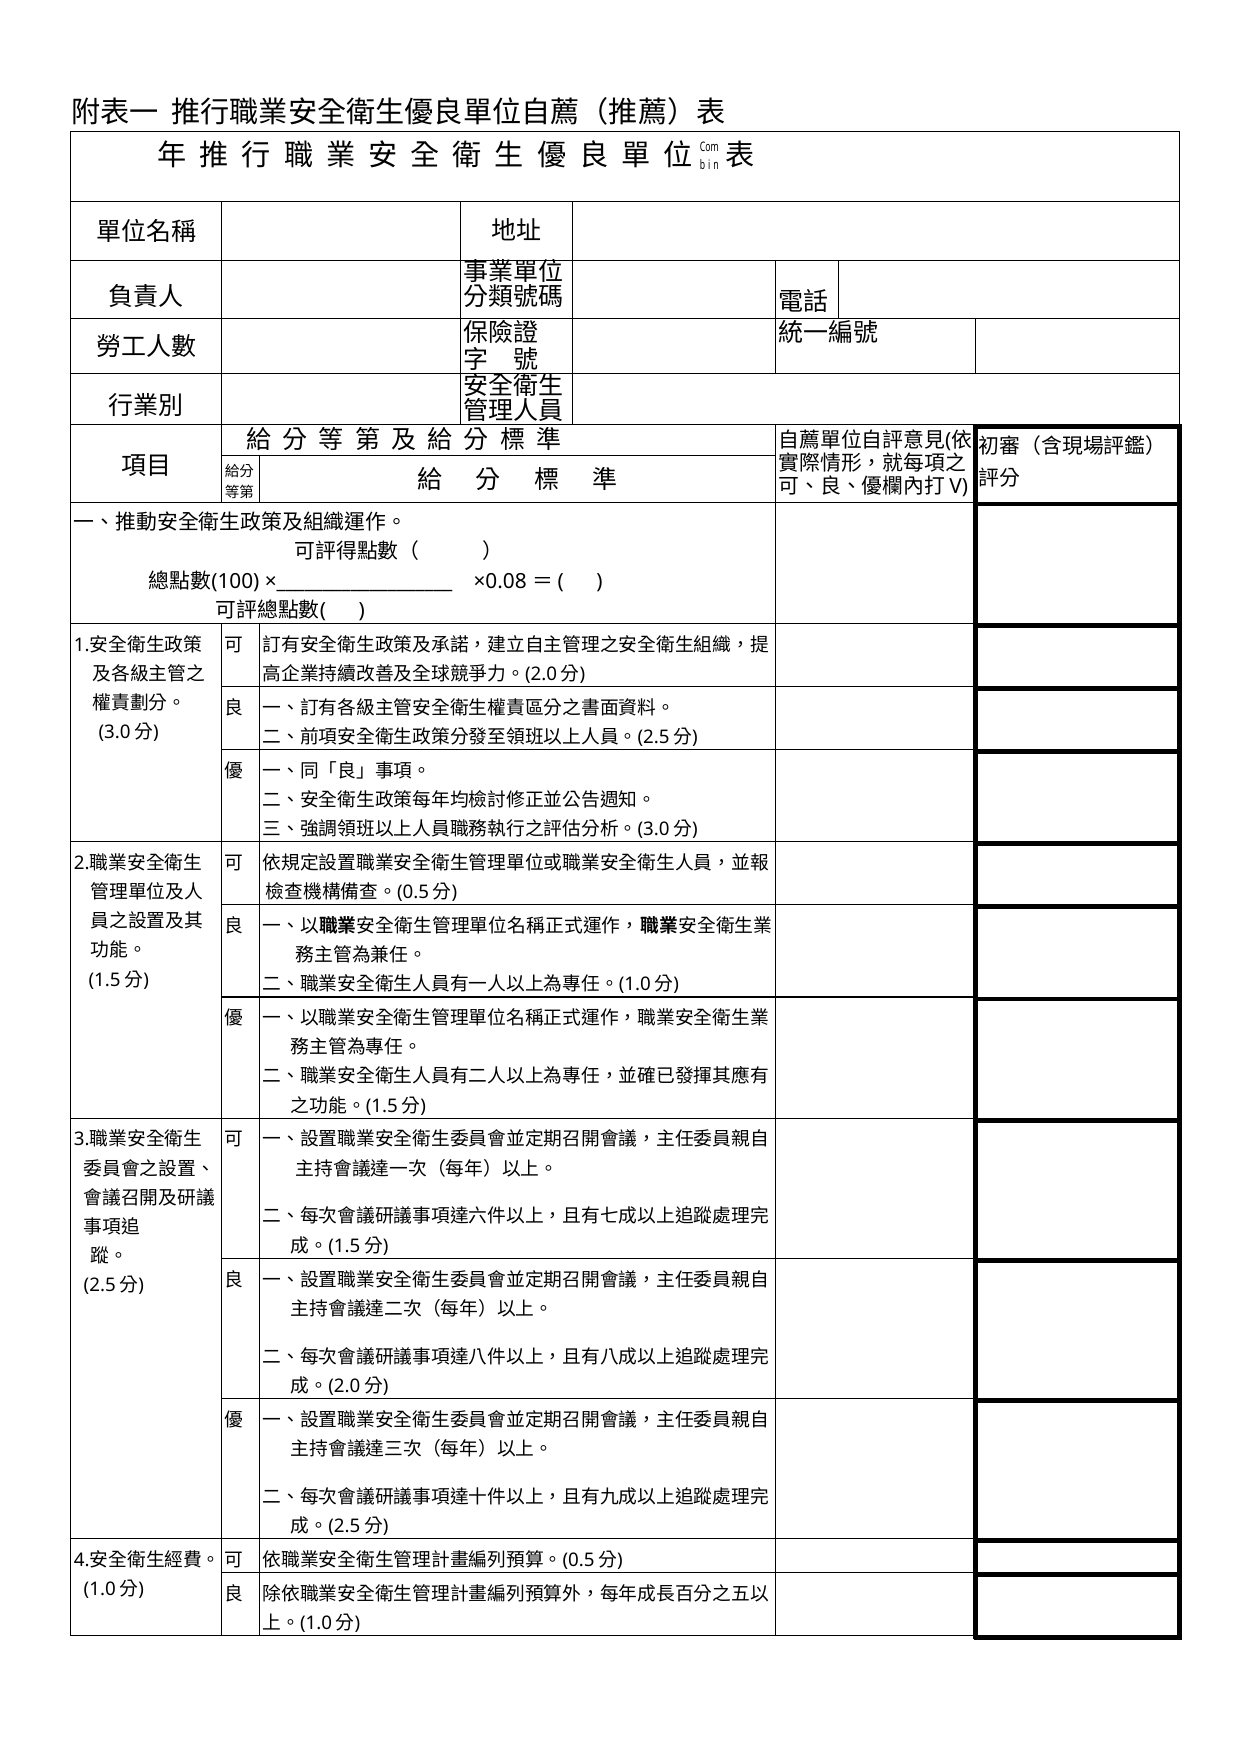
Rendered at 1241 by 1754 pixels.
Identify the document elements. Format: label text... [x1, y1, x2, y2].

table_cell 一、設置職業安全衛生委員會並定期召開會議，主任委員親自主持會議達三次（每年）以上。 二、每次會議研議事項達十件以上，且有九成以上追蹤處理完成。(2.5分) [260, 1399, 775, 1538]
table_cell 一、訂有各級主管安全衛生權責區分之書面資料。 二、前項安全衛生政策分發至領班以上人員。(2.5分) [260, 687, 775, 749]
table_cell 統一編號 [776, 319, 975, 373]
table_cell 良 [222, 687, 259, 749]
table_cell 3.職業安全衛生委員會之設置、會議召開及研議事項追 蹤。 (2.5分) [71, 1119, 221, 1538]
table_cell 依規定設置職業安全衛生管理單位或職業安全衛生人員，並報檢查機構備查。(0.5分) [260, 842, 775, 904]
table_cell 初審（含現場評鑑）評分 [978, 429, 1177, 502]
table_cell [573, 319, 775, 373]
table_cell [776, 750, 973, 841]
table_cell [222, 202, 460, 260]
table_cell [978, 1123, 1177, 1258]
table_cell 可 [222, 624, 259, 686]
table_cell [776, 1399, 973, 1538]
table_cell 給分等第 [222, 456, 259, 502]
table_cell [978, 1577, 1177, 1635]
text 附表一 推行職業安全衛生優良單位自薦（推薦）表 [71, 89, 1169, 131]
table_cell 事業單位分類號碼 [461, 261, 572, 318]
table_cell [776, 1539, 973, 1572]
table_cell 單位名稱 [71, 202, 221, 260]
table_cell 優 [222, 750, 259, 841]
table_cell [573, 261, 775, 318]
table_cell [839, 261, 1179, 318]
table_cell [573, 202, 1179, 260]
table_cell 電話 [776, 261, 838, 318]
table_cell 一、設置職業安全衛生委員會並定期召開會議，主任委員親自主持會議達一次（每年）以上。 二、每次會議研議事項達六件以上，且有七成以上追蹤處理完成。(1.5分) [260, 1119, 775, 1258]
table_header 年 推 行 職 業 安 全 衛 生 優 良 單 位 Combin 表 [71, 132, 1179, 201]
table_cell 可 [222, 1119, 259, 1258]
table_cell 優 [222, 998, 259, 1118]
table_cell [222, 374, 460, 424]
table_cell 良 [222, 1573, 259, 1635]
table_cell 勞工人數 [71, 319, 221, 373]
table_cell 2.職業安全衛生管理單位及人員之設置及其功能。 (1.5分) [71, 842, 221, 1118]
table_cell [978, 1263, 1177, 1398]
table_cell 可 [222, 842, 259, 904]
table_cell 除依職業安全衛生管理計畫編列預算外，每年成長百分之五以 上。(1.0分) [260, 1573, 775, 1635]
table_cell [776, 1119, 973, 1258]
table_cell [776, 1573, 973, 1635]
table_cell [978, 846, 1177, 904]
table_cell 1.安全衛生政策及各級主管之權責劃分。 (3.0分) [71, 624, 221, 841]
table_cell [776, 687, 973, 749]
table_cell [978, 1543, 1177, 1572]
table_cell [978, 909, 1177, 996]
table_cell 良 [222, 905, 259, 996]
table_cell [978, 506, 1177, 623]
table_cell [573, 374, 1179, 424]
table_cell 負責人 [71, 261, 221, 318]
table_cell 一、設置職業安全衛生委員會並定期召開會議，主任委員親自主持會議達二次（每年）以上。 二、每次會議研議事項達八件以上，且有八成以上追蹤處理完成。(2.0分) [260, 1259, 775, 1398]
table_cell [978, 1001, 1177, 1118]
table_cell [776, 503, 973, 623]
table_cell 安全衛生管理人員 [461, 374, 572, 424]
table_cell [222, 261, 460, 318]
table_cell [776, 905, 973, 996]
table_cell [978, 1403, 1177, 1538]
table_cell [976, 319, 1179, 373]
table_cell 訂有安全衛生政策及承諾，建立自主管理之安全衛生組織，提高企業持續改善及全球競爭力。(2.0分) [260, 624, 775, 686]
table_cell [776, 842, 973, 904]
table_cell 一、以職業安全衛生管理單位名稱正式運作，職業安全衛生業務主管為兼任。 二、職業安全衛生人員有一人以上為專任。(1.0分) [260, 905, 775, 996]
table_cell 一、以職業安全衛生管理單位名稱正式運作，職業安全衛生業務主管為專任。 二、職業安全衛生人員有二人以上為專任，並確已發揮其應有之功能。(1.5分) [260, 998, 775, 1118]
table_cell [776, 1259, 973, 1398]
table_cell [978, 691, 1177, 749]
table_cell 一、推動安全衛生政策及組織運作。 可評得點數（ ） 總點數(100) ×___________________ ×0.08 ＝ ( ) 可評總點數( ) [71, 503, 775, 623]
table_cell 行業別 [71, 374, 221, 424]
table_cell 保險證 字 號 [461, 319, 572, 373]
table_cell [776, 998, 973, 1118]
table_cell [978, 754, 1177, 841]
table_cell 依職業安全衛生管理計畫編列預算。(0.5分) [260, 1539, 775, 1572]
table_cell 地址 [461, 202, 572, 260]
table_cell 自薦單位自評意見(依實際情形，就每項之可、良、優欄內打V) [776, 425, 973, 502]
table_cell 一、同「良」事項。 二、安全衛生政策每年均檢討修正並公告週知。 三、強調領班以上人員職務執行之評估分析。(3.0分) [260, 750, 775, 841]
table_cell 良 [222, 1259, 259, 1398]
table_cell [776, 624, 973, 686]
table_cell 給 分 等 第 及 給 分 標 準 [222, 425, 775, 455]
table_cell 4.安全衛生經費。 (1.0分) [71, 1539, 221, 1635]
table_cell 優 [222, 1399, 259, 1538]
table_cell 給 分 標 準 [260, 456, 775, 502]
table_cell [978, 628, 1177, 686]
table_cell 可 [222, 1539, 259, 1572]
table_cell 項目 [71, 425, 221, 502]
table_cell [222, 319, 460, 373]
